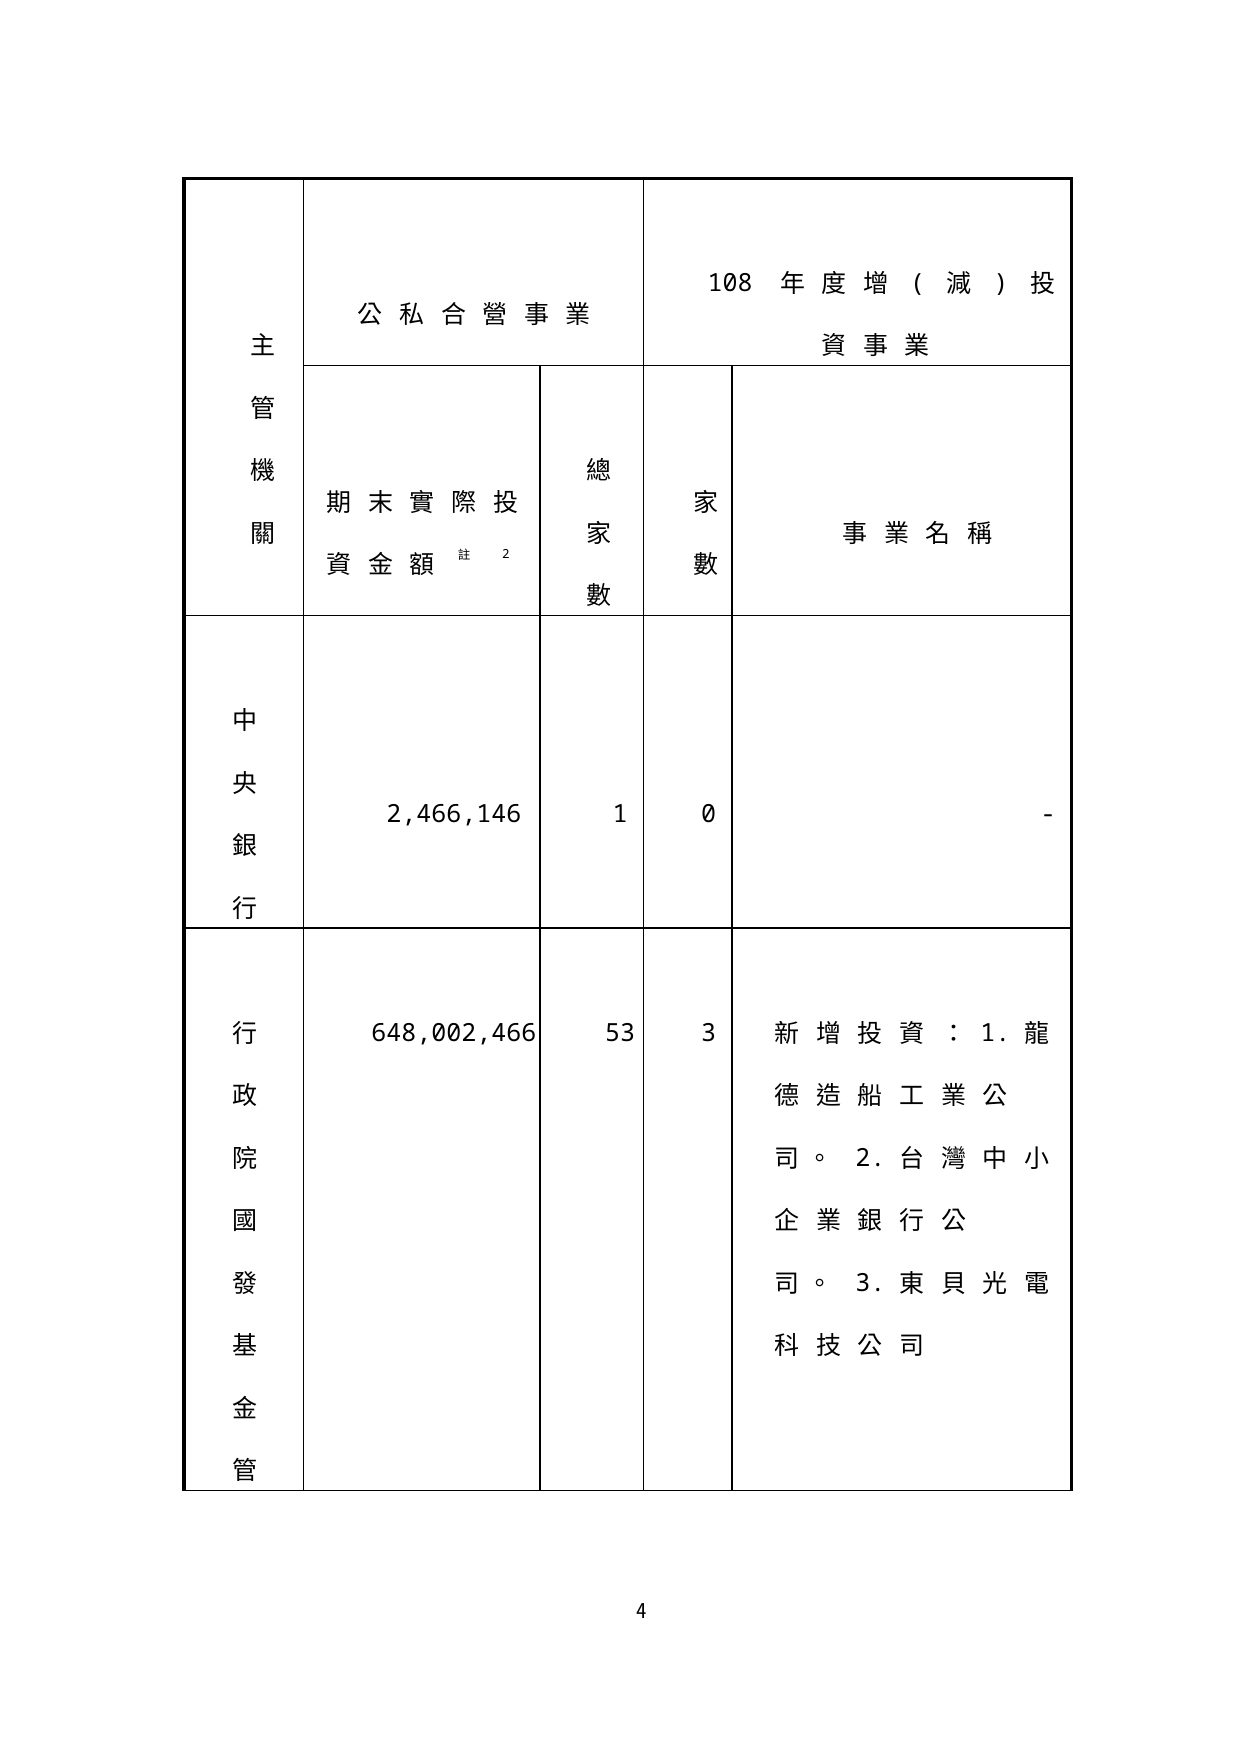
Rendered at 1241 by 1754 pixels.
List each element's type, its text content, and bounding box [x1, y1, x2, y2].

table_cell 0 [644, 616, 731, 927]
table_cell 1 [541, 616, 643, 927]
table_cell 行政院國發基金管 [186, 929, 303, 1490]
table_cell 期末實際投資金額註2 [304, 366, 539, 615]
table_cell 3 [644, 929, 731, 1490]
table_cell - [733, 616, 1070, 927]
table_header 主管機關 [186, 180, 303, 615]
table_header 108年度增(減)投資事業 [644, 180, 1070, 365]
table_cell 總家數 [541, 366, 643, 615]
table_header 公私合營事業 [304, 180, 643, 365]
table_cell 中央銀行 [186, 616, 303, 927]
table_cell 648,002,466 [304, 929, 539, 1490]
table_cell 2,466,146 [304, 616, 539, 927]
table_cell 家數 [644, 366, 731, 615]
table_cell 新增投資：1.龍德造船工業公司。2.台灣中小企業銀行公司。3.東貝光電科技公司 [733, 929, 1070, 1490]
table_cell 53 [541, 929, 643, 1490]
table_cell 事業名稱 [733, 366, 1070, 615]
